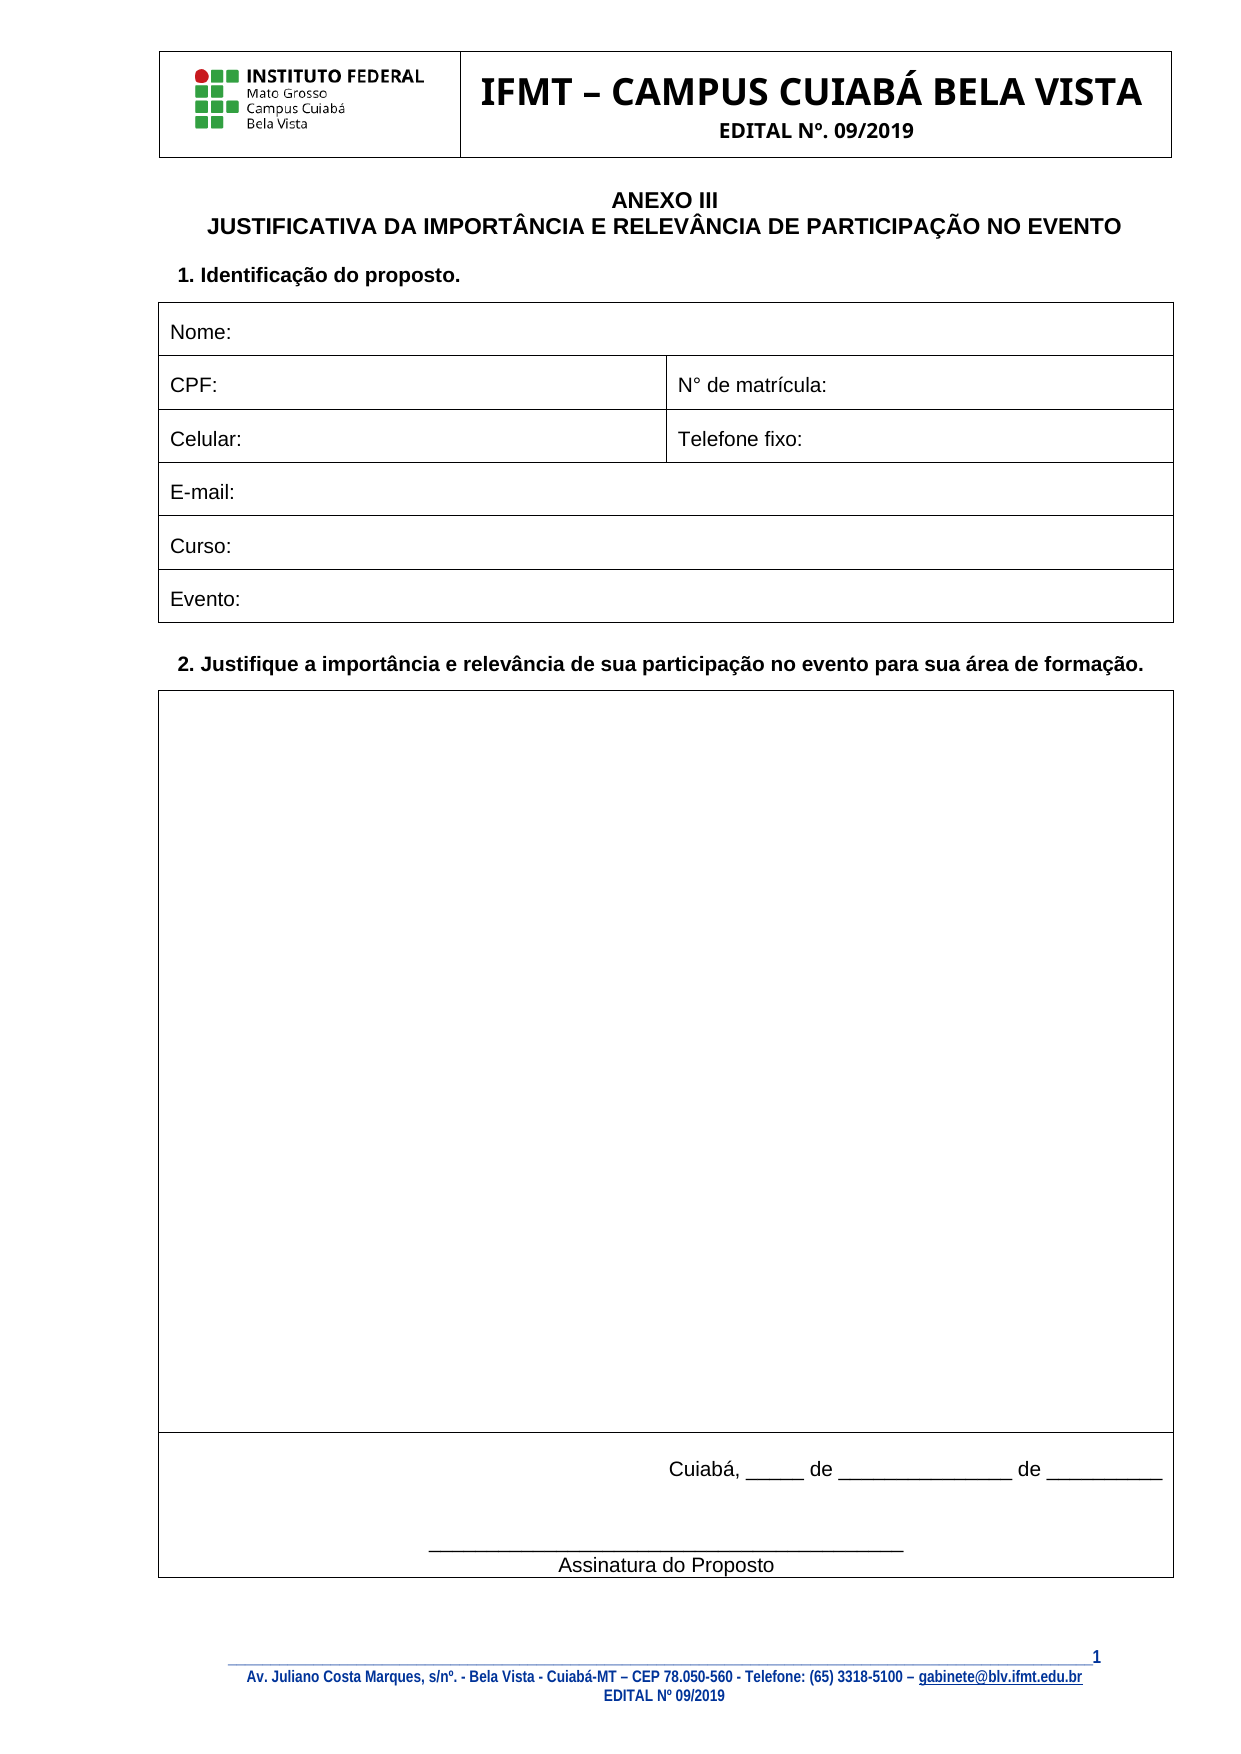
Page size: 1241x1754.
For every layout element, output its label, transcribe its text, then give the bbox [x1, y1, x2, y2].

table_header [159, 691, 1173, 1432]
table_cell Cuiabá, _____ de _______________ de __________ _________________________________________ Assinatura do Proposto [159, 1433, 1173, 1577]
table_header Nome: [159, 303, 1173, 355]
text ANEXO III [177, 187, 1152, 213]
table_cell Curso: [159, 516, 1173, 569]
table_cell N° de matrícula: [667, 356, 1173, 408]
table_cell Evento: [159, 570, 1173, 622]
table_cell Celular: [159, 410, 666, 462]
table_cell Telefone fixo: [667, 410, 1173, 462]
text 2. Justifique a importância e relevância de sua participação no evento para sua área de formação. [177, 652, 1152, 676]
picture [187, 61, 433, 146]
table_cell E-mail: [159, 463, 1173, 515]
text JUSTIFICATIVA DA IMPORTÂNCIA E RELEVÂNCIA DE PARTICIPAÇÃO NO EVENTO [177, 213, 1152, 239]
text 1. Identificação do proposto. [177, 263, 1152, 287]
table_cell CPF: [159, 356, 666, 408]
